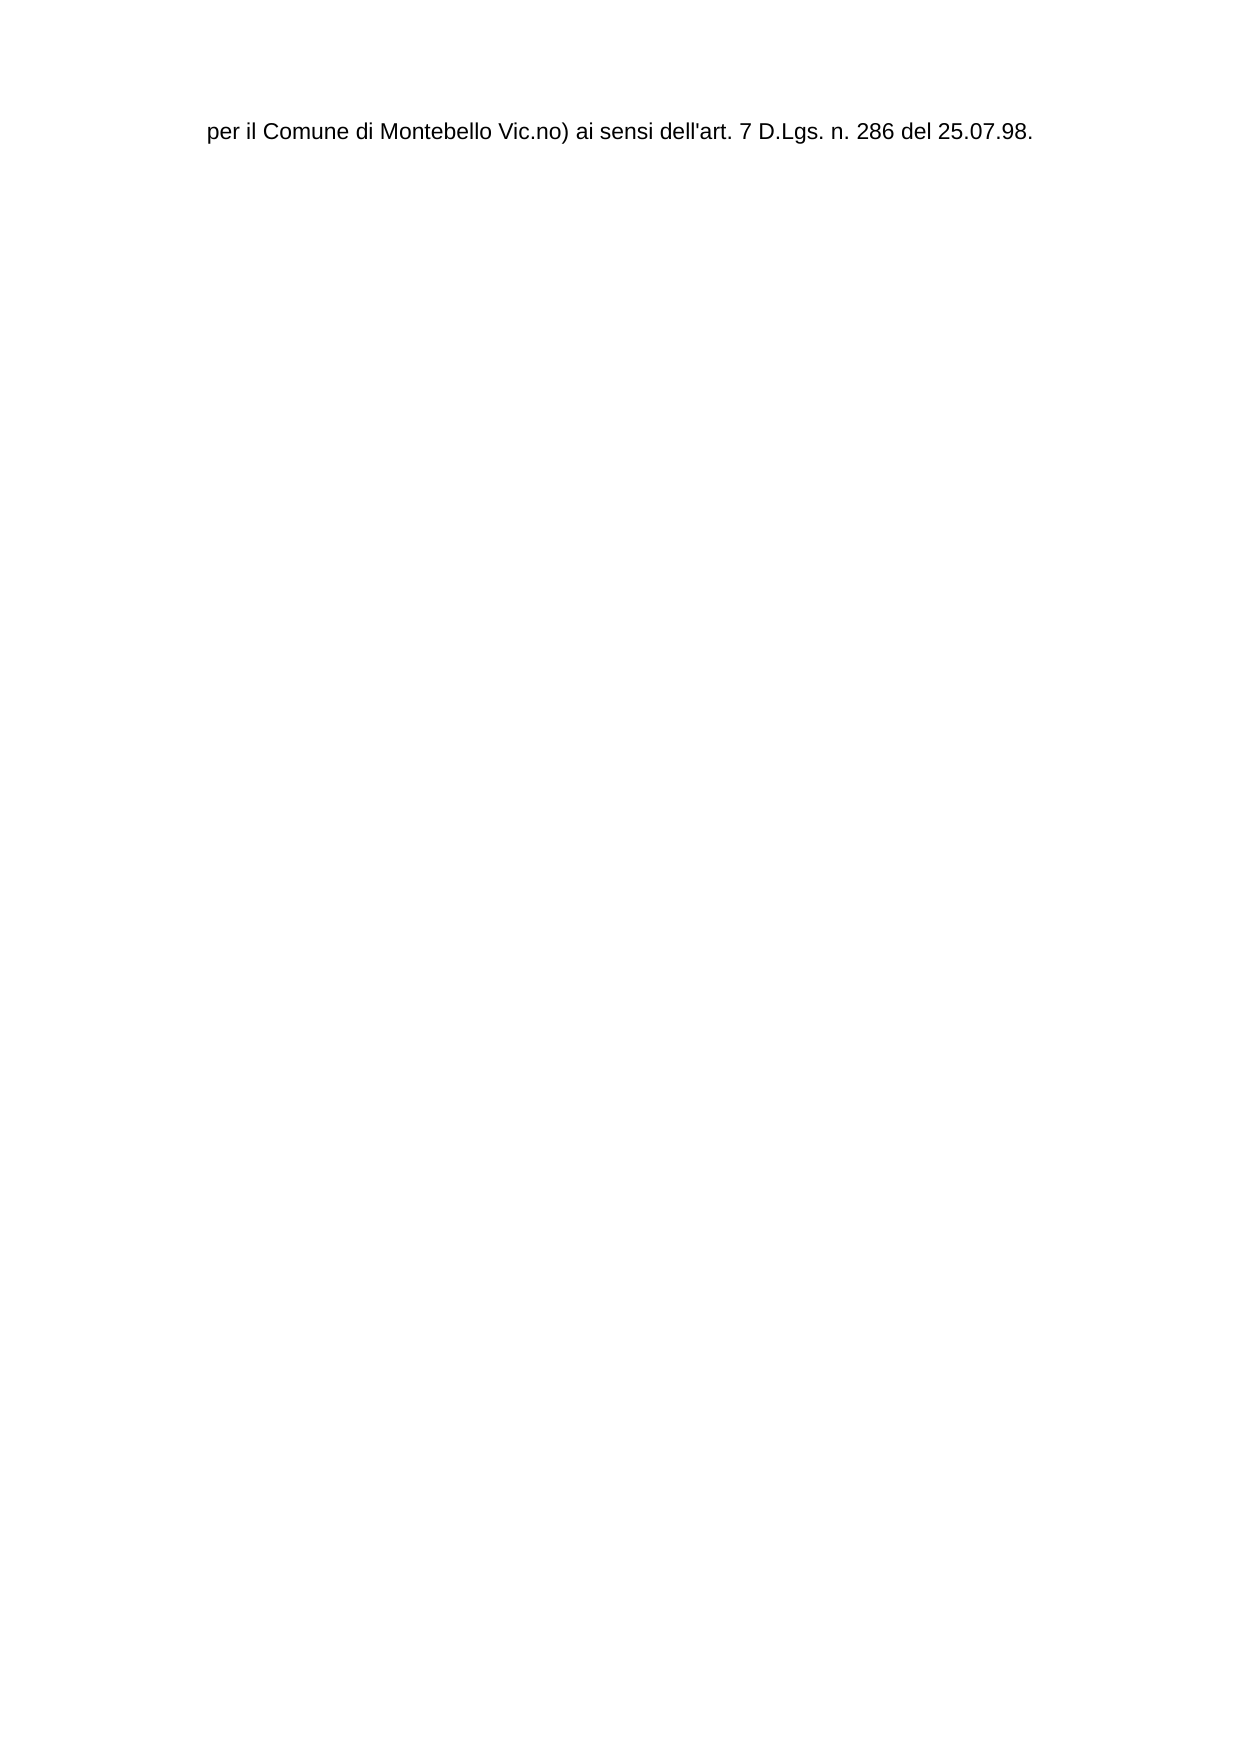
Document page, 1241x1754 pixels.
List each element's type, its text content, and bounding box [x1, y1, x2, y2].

text per il Comune di Montebello Vic.no) ai sensi dell'art. 7 D.Lgs. n. 286 del 25.07.98. [118, 118, 1122, 144]
